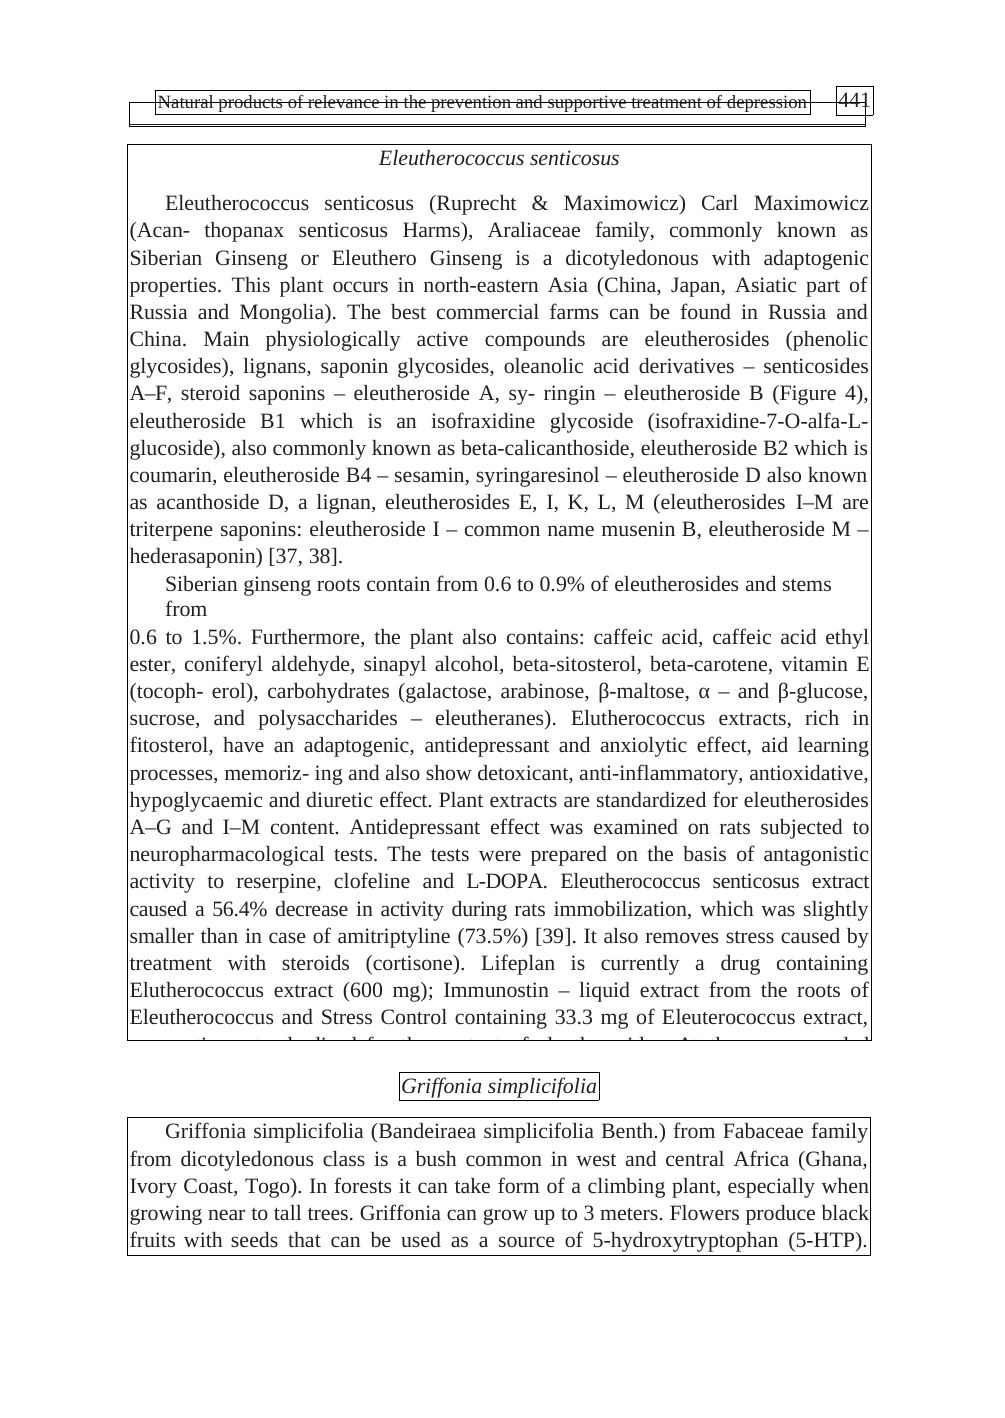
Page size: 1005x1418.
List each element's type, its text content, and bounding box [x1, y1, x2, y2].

text Eleutherococcus senticosus (Ruprecht & Maximowicz) Carl Maximowicz (Acan- thopanax senticosus Harms), Araliaceae family, commonly known as Siberian Ginseng or Eleuthero Ginseng is a dicotyledonous with adaptogenic properties. This plant occurs in north-eastern Asia (China, Japan, Asiatic part of Russia and Mongolia). The best commercial farms can be found in Russia and China. Main physiologically active compounds are eleutherosides (phenolic glycosides), lignans, saponin glycosides, oleanolic acid derivatives – senticosides A–F, steroid saponins – eleutheroside A, sy- ringin – eleutheroside B (Figure 4), eleutheroside B1 which is an isofraxidine glycoside (isofraxidine-7-O-alfa-L-glucoside), also commonly known as beta-calicanthoside, eleutheroside B2 which is coumarin, eleutheroside B4 – sesamin, syringaresinol – eleutheroside D also known as acanthoside D, a lignan, eleutherosides E, I, K, L, M (eleutherosides I–M are triterpene saponins: eleutheroside I – common name musenin B, eleutheroside M – hederasaponin) [37, 38]. [129, 190, 869, 569]
text Eleutherococcus senticosus [379, 145, 871, 170]
text Natural products of relevance in the prevention and supportive treatment of depression [157, 91, 809, 102]
text 441 [838, 87, 873, 113]
text Griffonia simplicifolia [401, 1073, 599, 1098]
text 0.6 to 1.5%. Furthermore, the plant also contains: caffeic acid, caffeic acid ethyl ester, coniferyl aldehyde, sinapyl alcohol, beta-sitosterol, beta-carotene, vitamin E (tocoph- erol), carbohydrates (galactose, arabinose, β-maltose, α – and β-glucose, sucrose, and polysaccharides – eleutheranes). Elutherococcus extracts, rich in fitosterol, have an adaptogenic, antidepressant and anxiolytic effect, aid learning processes, memoriz- ing and also show detoxicant, anti-inflammatory, antioxidative, hypoglycaemic and diuretic effect. Plant extracts are standardized for eleutherosides A–G and I–M content. Antidepressant effect was examined on rats subjected to neuropharmacological tests. The tests were prepared on the basis of antagonistic activity to reserpine, clofeline and L-DOPA. Eleutherococcus senticosus extract caused a 56.4% decrease in activity during rats immobilization, which was slightly smaller than in case of amitriptyline (73.5%) [39]. It also removes stress caused by treatment with steroids (cortisone). Lifeplan is currently a drug containing Elutherococcus extract (600 mg); Immunostin – liquid extract from the roots of Eleutherococcus and Stress Control containing 33.3 mg of Eleuterococcus extract, preparations standardized for the content of eleutherosides. At the recommended doses, Eleutherococcus does not give any side effects. Interaction with other plants and supplements: unknown. [129, 624, 869, 1040]
text Griffonia simplicifolia (Bandeiraea simplicifolia Benth.) from Fabaceae family from dicotyledonous class is a bush common in west and central Africa (Ghana, Ivory Coast, Togo). In forests it can take form of a climbing plant, especially when growing near to tall trees. Griffonia can grow up to 3 meters. Flowers produce black fruits with seeds that can be used as a source of 5-hydroxytryptophan (5-HTP). Seeds contain [129, 1118, 869, 1255]
text Natural products of relevance in the prevention and supportive treatment of depression [221, 103, 432, 112]
text Siberian ginseng roots contain from 0.6 to 0.9% of eleutherosides and stems from [165, 571, 871, 621]
